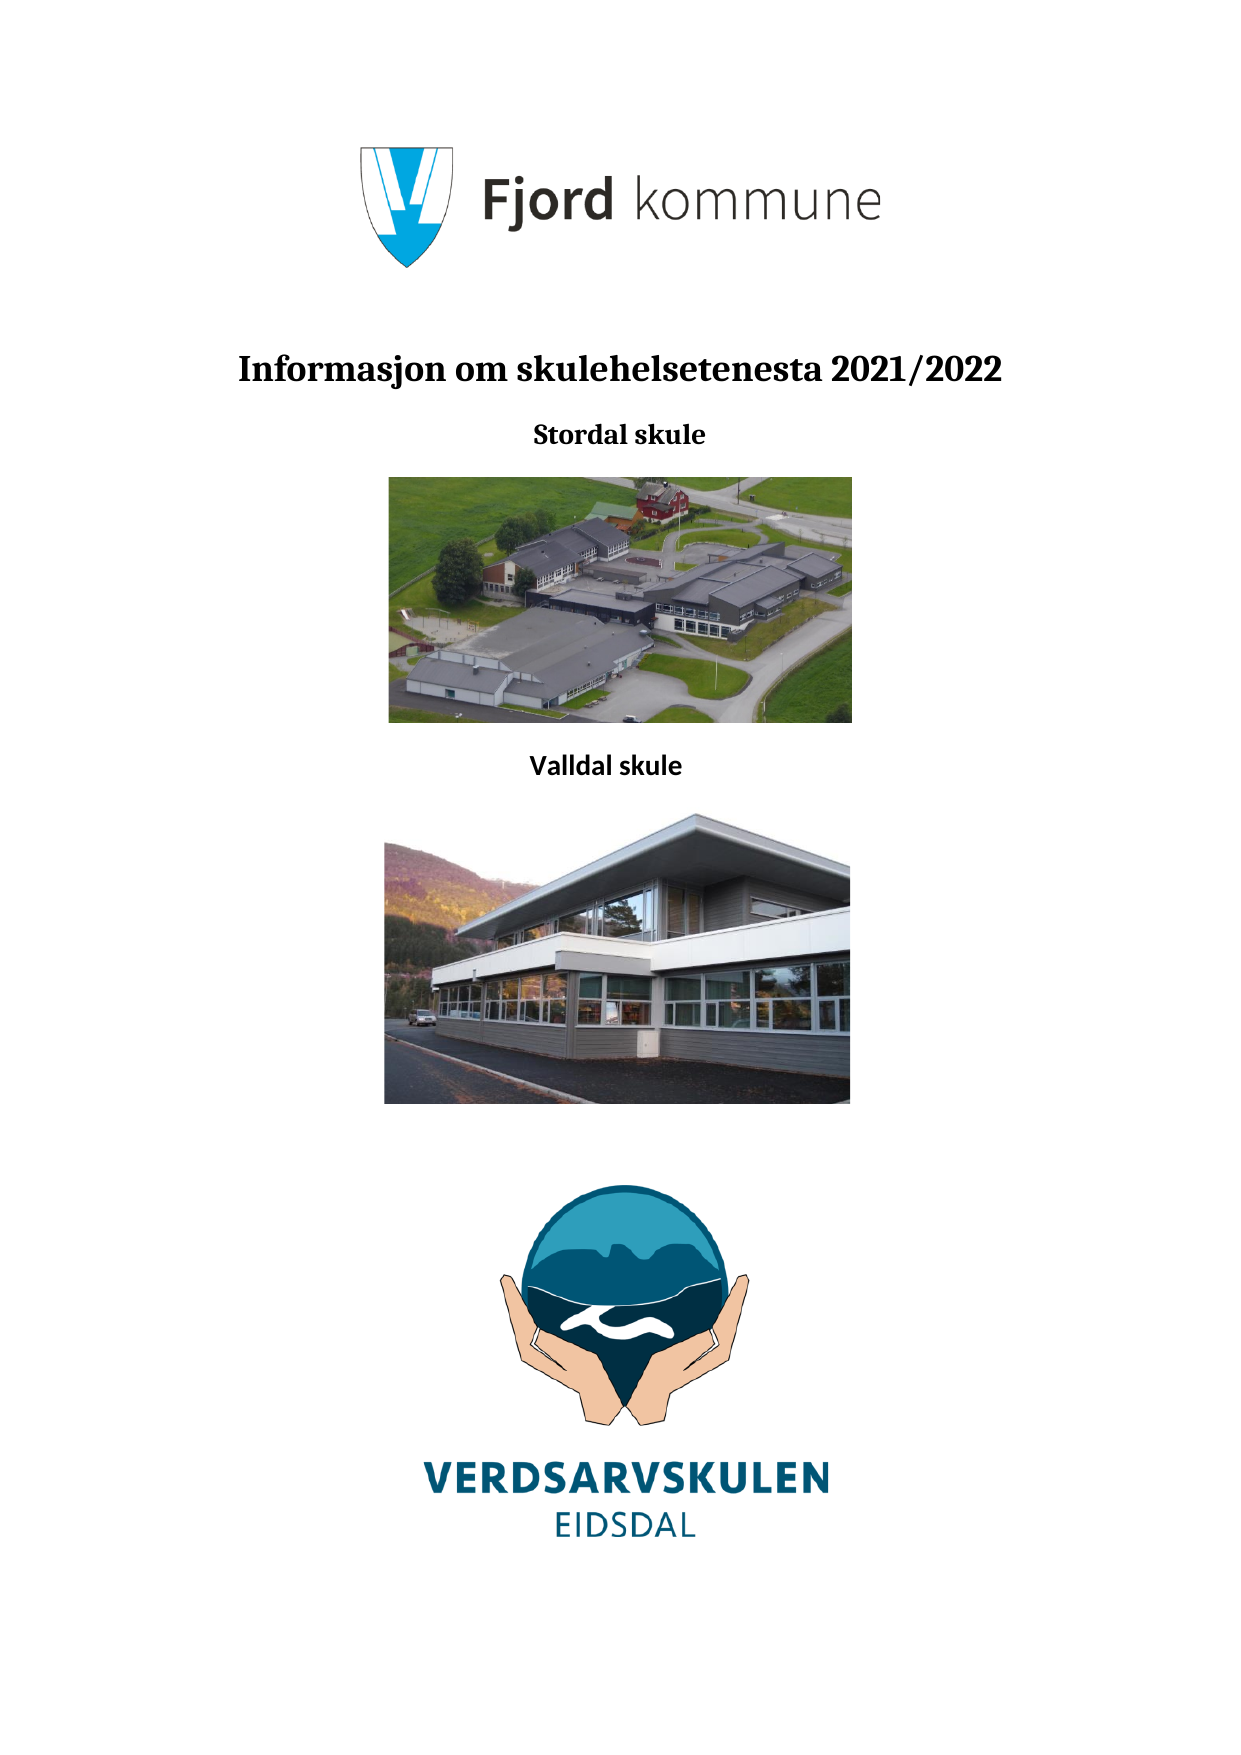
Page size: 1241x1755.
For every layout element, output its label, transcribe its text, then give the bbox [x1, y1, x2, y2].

text Informasjon om skulehelsetenesta 2021/2022 [148, 307, 1093, 391]
text Stordal skule [148, 418, 1093, 451]
text Valldal skule [148, 747, 1093, 783]
